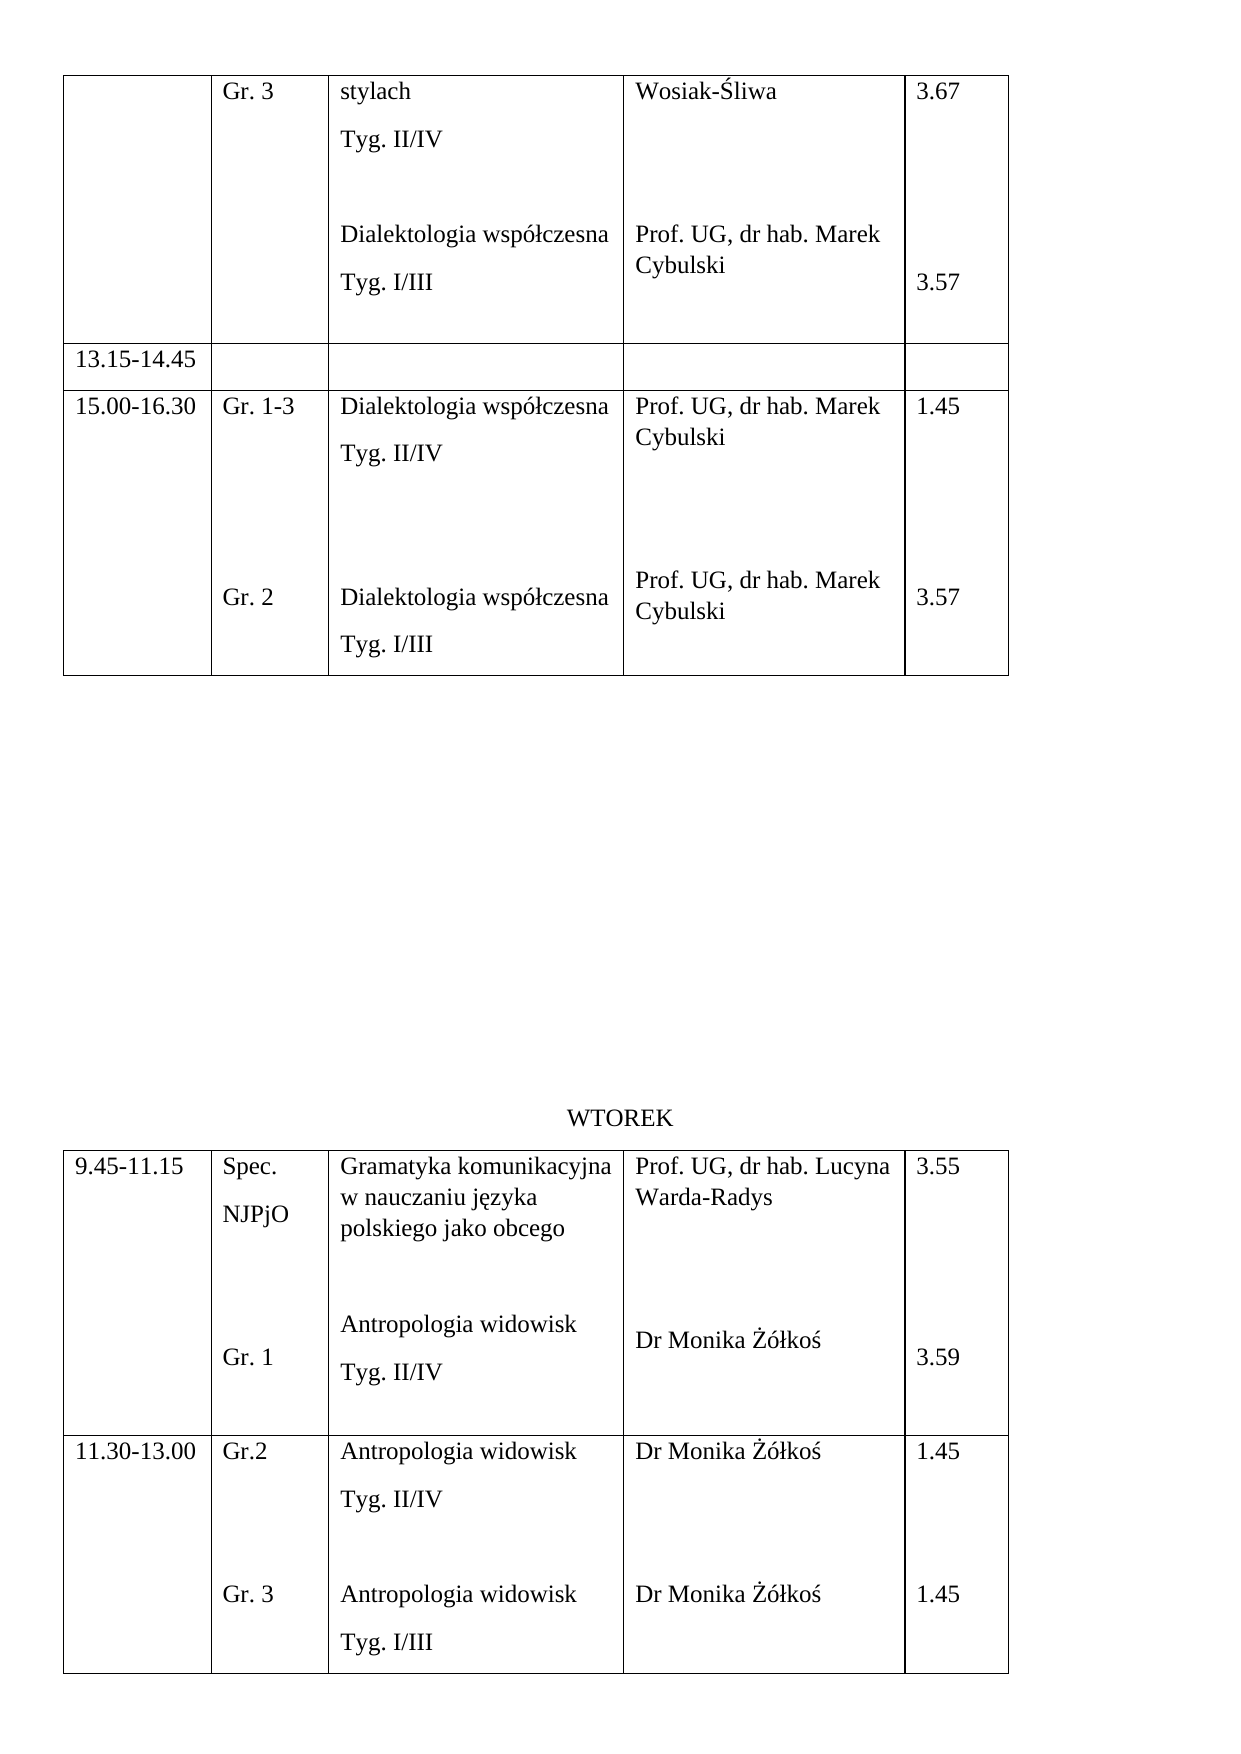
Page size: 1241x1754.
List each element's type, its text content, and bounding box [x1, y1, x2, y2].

table_header Gramatyka komunikacyjna w nauczaniu języka polskiego jako obcego Antropologia widowisk Tyg. II/IV [329, 1151, 623, 1435]
table_cell Gr. 1-3 Gr. 2 [212, 391, 328, 675]
table_cell Gr. 3 [212, 76, 328, 343]
table_cell 3.67 3.57 [906, 76, 1008, 343]
table_cell stylach Tyg. II/IV Dialektologia współczesna Tyg. I/III [329, 76, 623, 343]
table_cell 1.45 3.57 [906, 391, 1008, 675]
table_cell [64, 76, 211, 343]
table_cell [906, 344, 1008, 390]
table_cell 15.00-16.30 [64, 391, 211, 675]
table_cell Dr Monika Żółkoś Dr Monika Żółkoś [624, 1436, 904, 1673]
table_header Spec. NJPjO Gr. 1 [212, 1151, 328, 1435]
table_cell [329, 344, 623, 390]
table_cell Prof. UG, dr hab. Marek Cybulski Prof. UG, dr hab. Marek Cybulski [624, 391, 904, 675]
table_header Prof. UG, dr hab. Lucyna Warda-Radys Dr Monika Żółkoś [624, 1151, 904, 1435]
table_cell Wosiak-Śliwa Prof. UG, dr hab. Marek Cybulski [624, 76, 904, 343]
table_cell Gr.2 Gr. 3 [212, 1436, 328, 1673]
table_header 9.45-11.15 [64, 1151, 211, 1435]
table_cell Dialektologia współczesna Tyg. II/IV Dialektologia współczesna Tyg. I/III [329, 391, 623, 675]
table_cell 11.30-13.00 [64, 1436, 211, 1673]
table_cell [212, 344, 328, 390]
text WTOREK [75, 1103, 1165, 1131]
table_header 3.55 3.59 [906, 1151, 1008, 1435]
table_cell 13.15-14.45 [64, 344, 211, 390]
table_cell [624, 344, 904, 390]
table_cell 1.45 1.45 [906, 1436, 1008, 1673]
table_cell Antropologia widowisk Tyg. II/IV Antropologia widowisk Tyg. I/III [329, 1436, 623, 1673]
